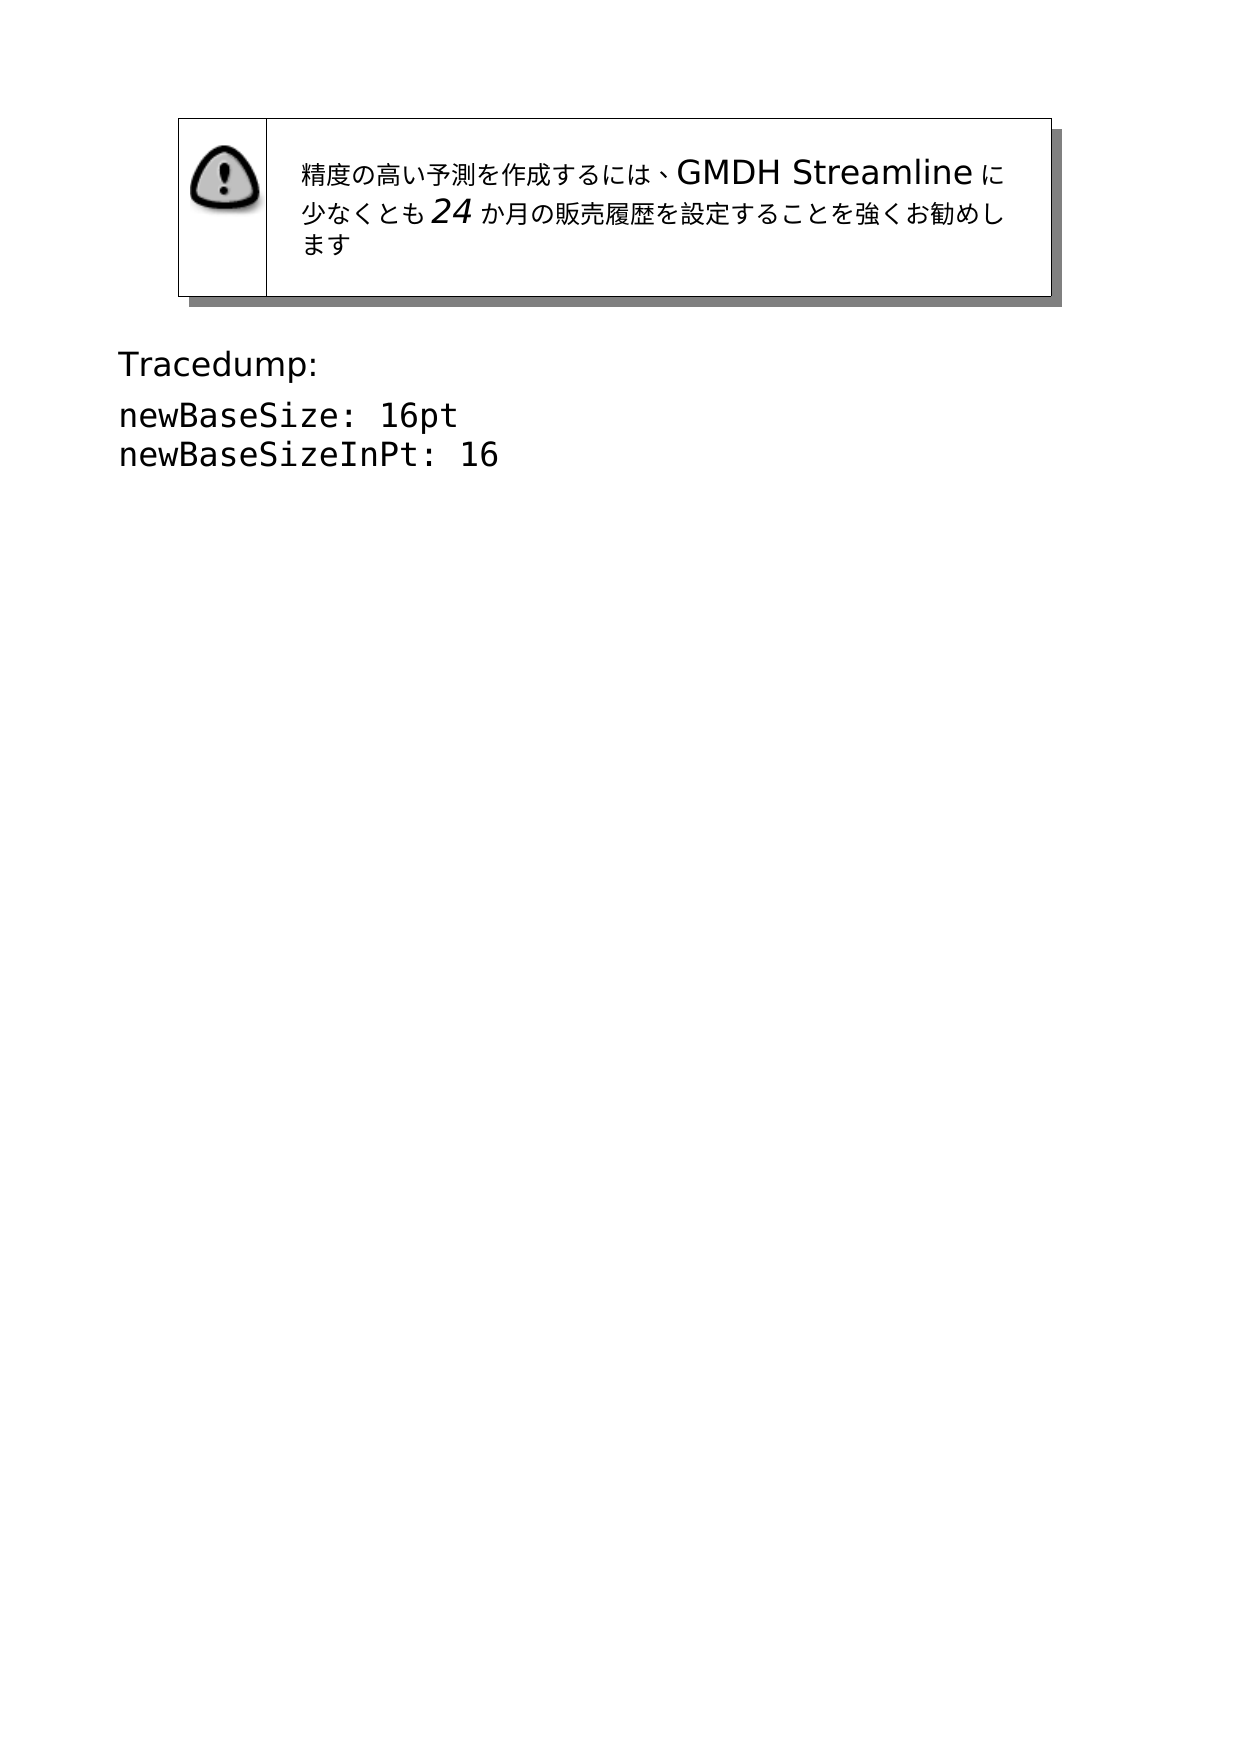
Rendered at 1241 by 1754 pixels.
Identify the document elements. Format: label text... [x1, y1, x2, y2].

text Tracedump: [118, 307, 1122, 384]
picture [190, 141, 266, 217]
text newBaseSize: 16pt newBaseSizeInPt: 16 [118, 397, 1122, 474]
table_header [179, 119, 266, 296]
table_header 精度の高い予測を作成するには、GMDH Streamlineに少なくとも24か月の販売履歴を設定することを強くお勧めします [267, 119, 1051, 296]
